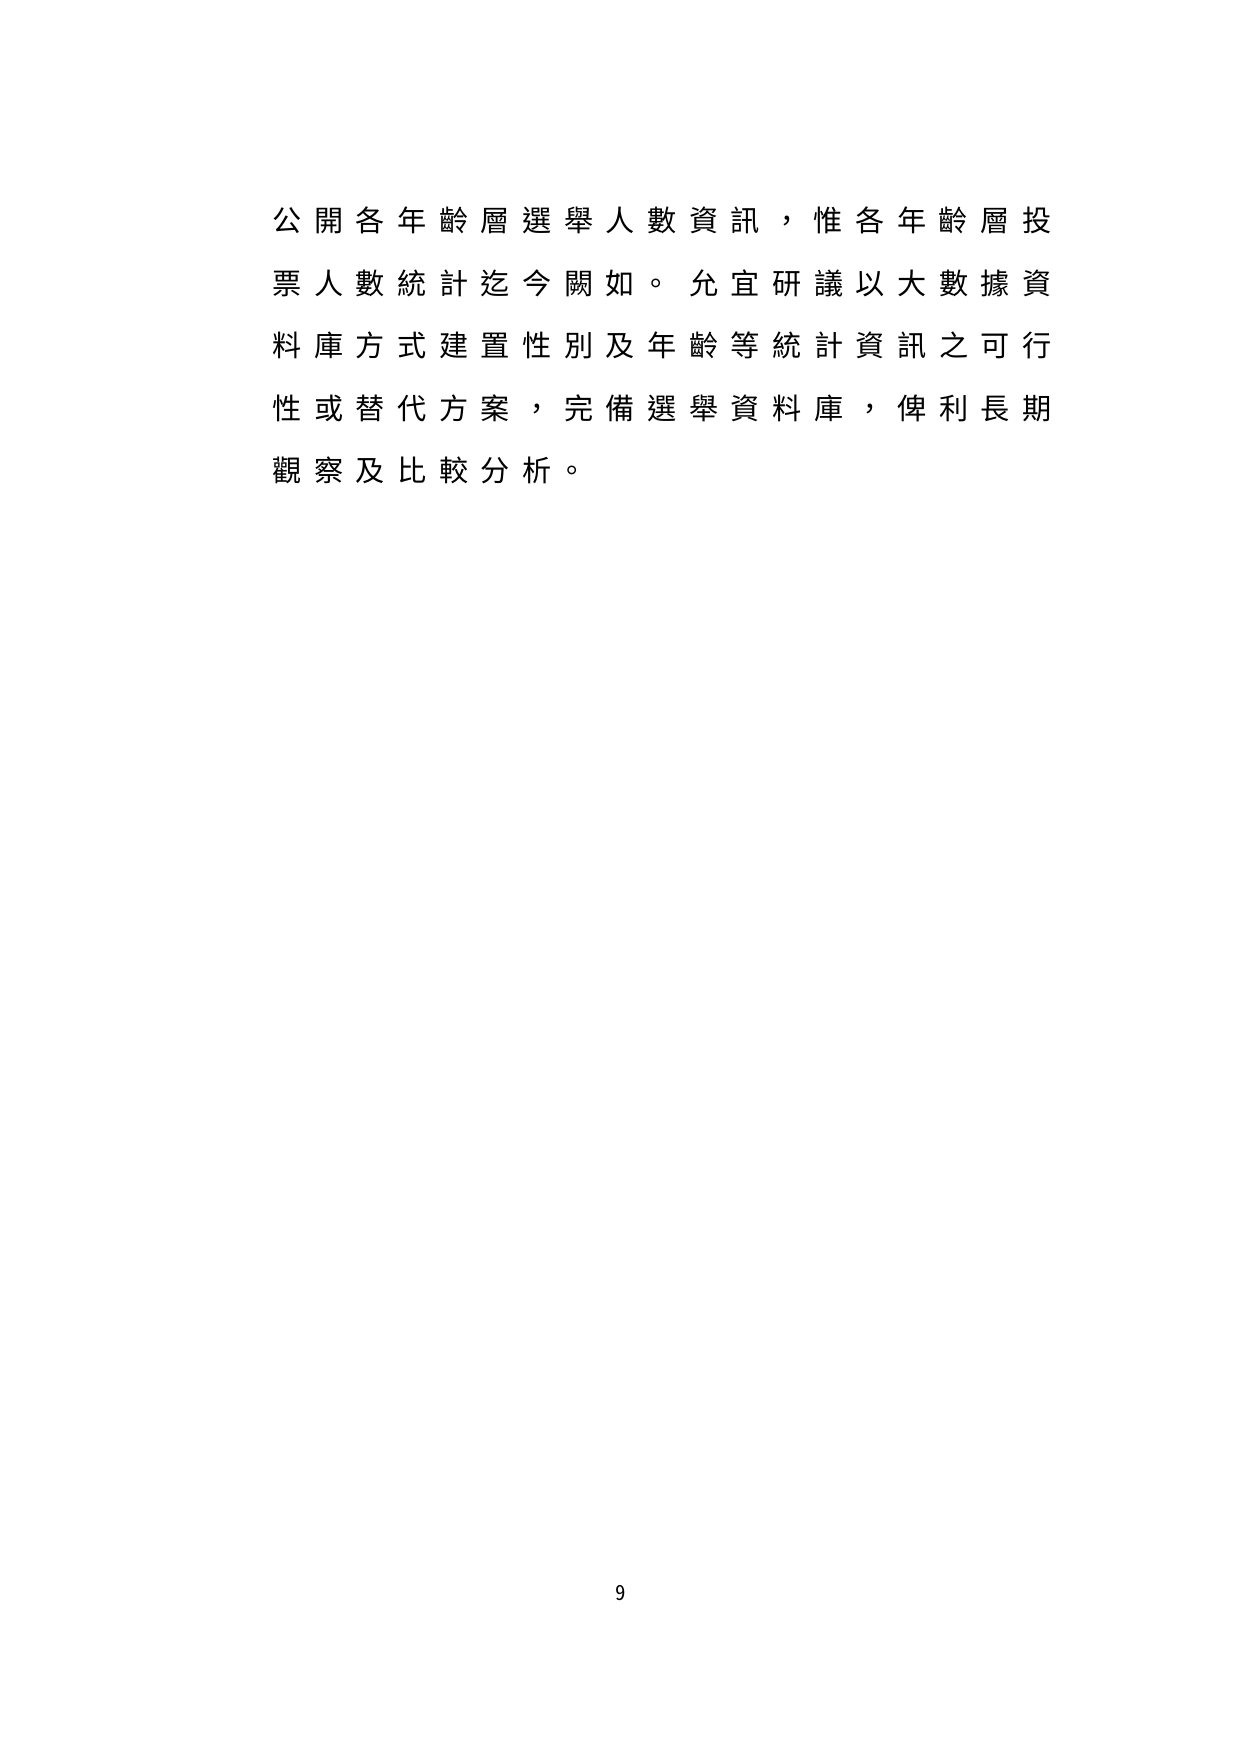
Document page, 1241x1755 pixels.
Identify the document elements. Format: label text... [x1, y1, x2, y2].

text 公開各年齡層選舉人數資訊，惟各年齡層投票人數統計迄今闕如。允宜研議以大數據資料庫方式建置性別及年齡等統計資訊之可行性或替代方案，完備選舉資料庫，俾利長期觀察及比較分析。 [242, 177, 1058, 490]
